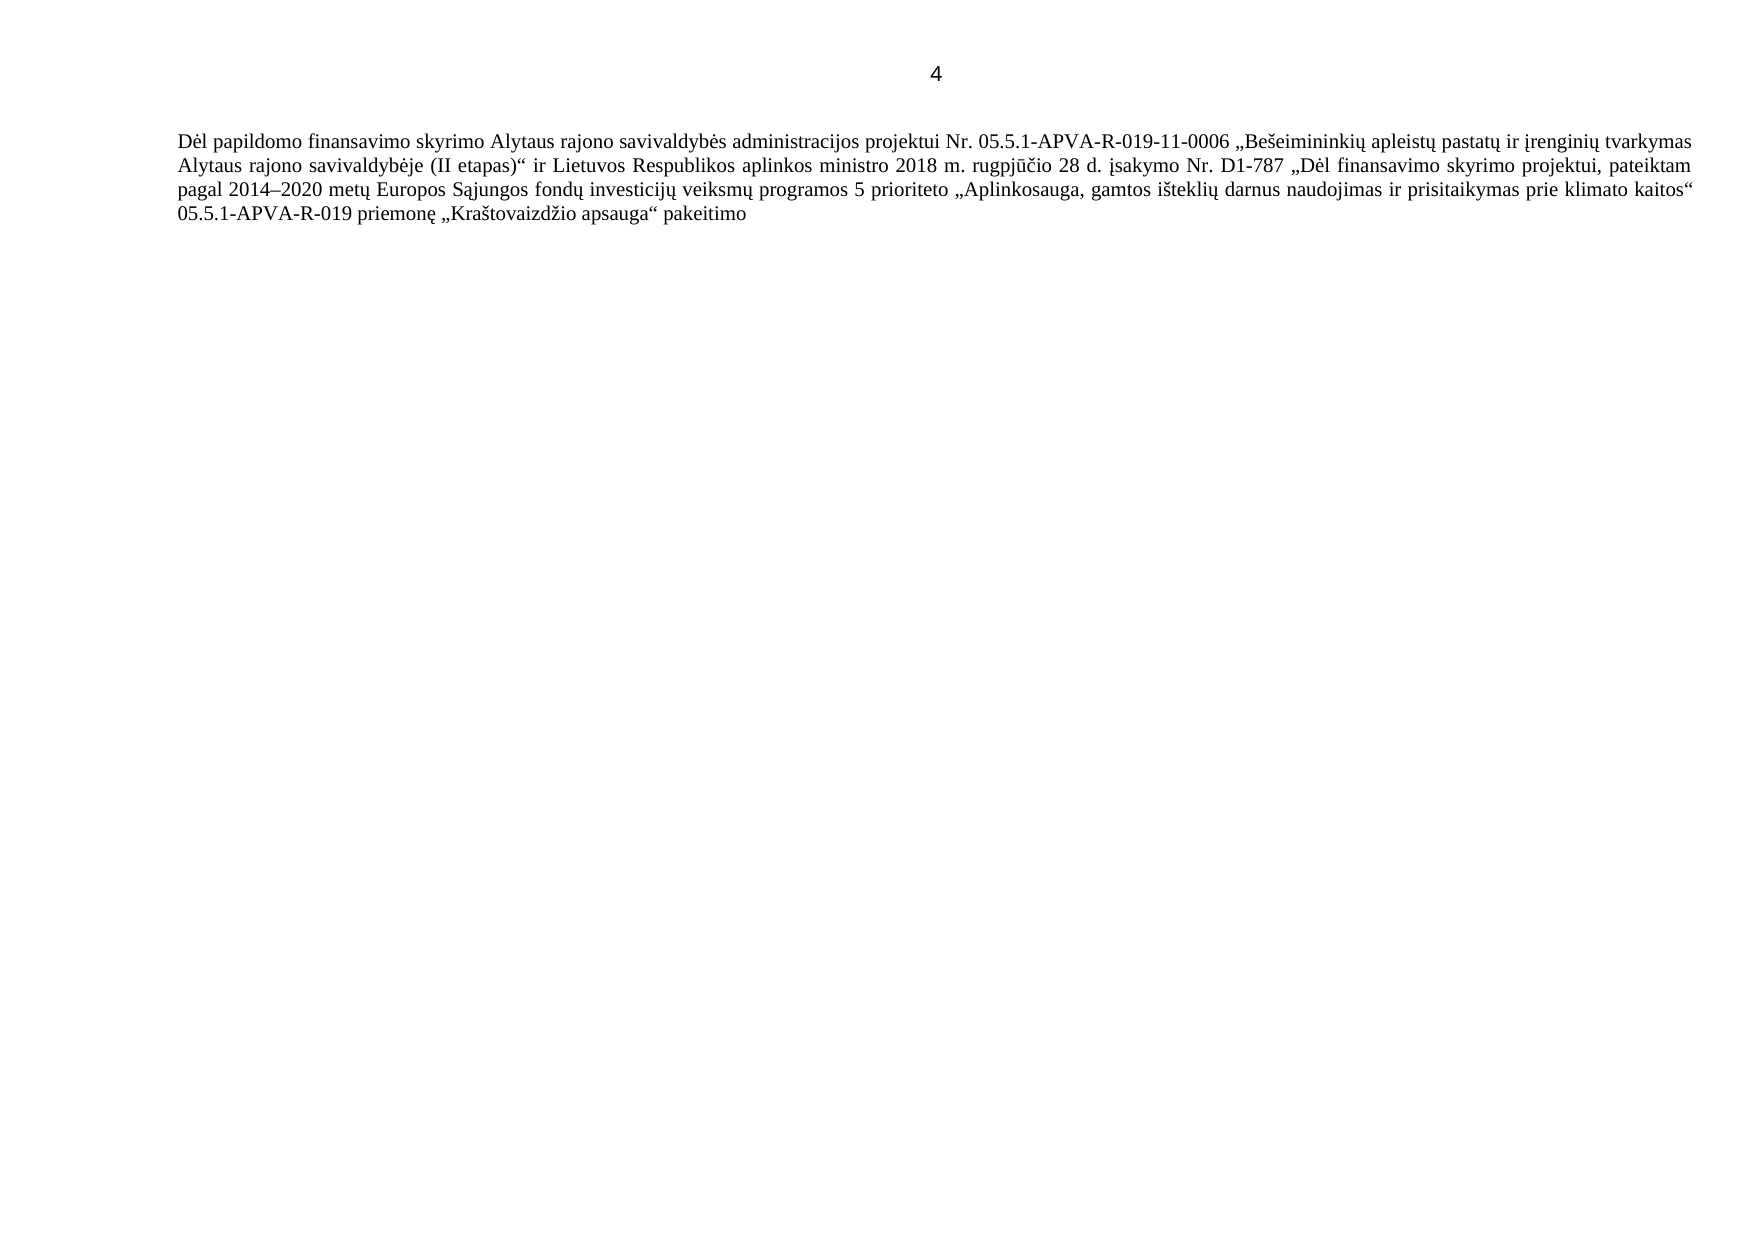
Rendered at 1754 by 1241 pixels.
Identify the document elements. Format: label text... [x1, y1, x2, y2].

text Dėl papildomo finansavimo skyrimo Alytaus rajono savivaldybės administracijos projektui Nr. 05.5.1-APVA-R-019-11-0006 „Bešeimininkių apleistų pastatų ir įrenginių tvarkymas Alytaus rajono savivaldybėje (II etapas)“ ir Lietuvos Respublikos aplinkos ministro 2018 m. rugpjūčio 28 d. įsakymo Nr. D1-787 „Dėl finansavimo skyrimo projektui, pateiktam pagal 2014–2020 metų Europos Sąjungos fondų investicijų veiksmų programos 5 prioriteto „Aplinkosauga, gamtos išteklių darnus naudojimas ir prisitaikymas prie klimato kaitos“ 05.5.1-APVA-R-019 priemonę „Kraštovaizdžio apsauga“ pakeitimo [177, 129, 1695, 225]
